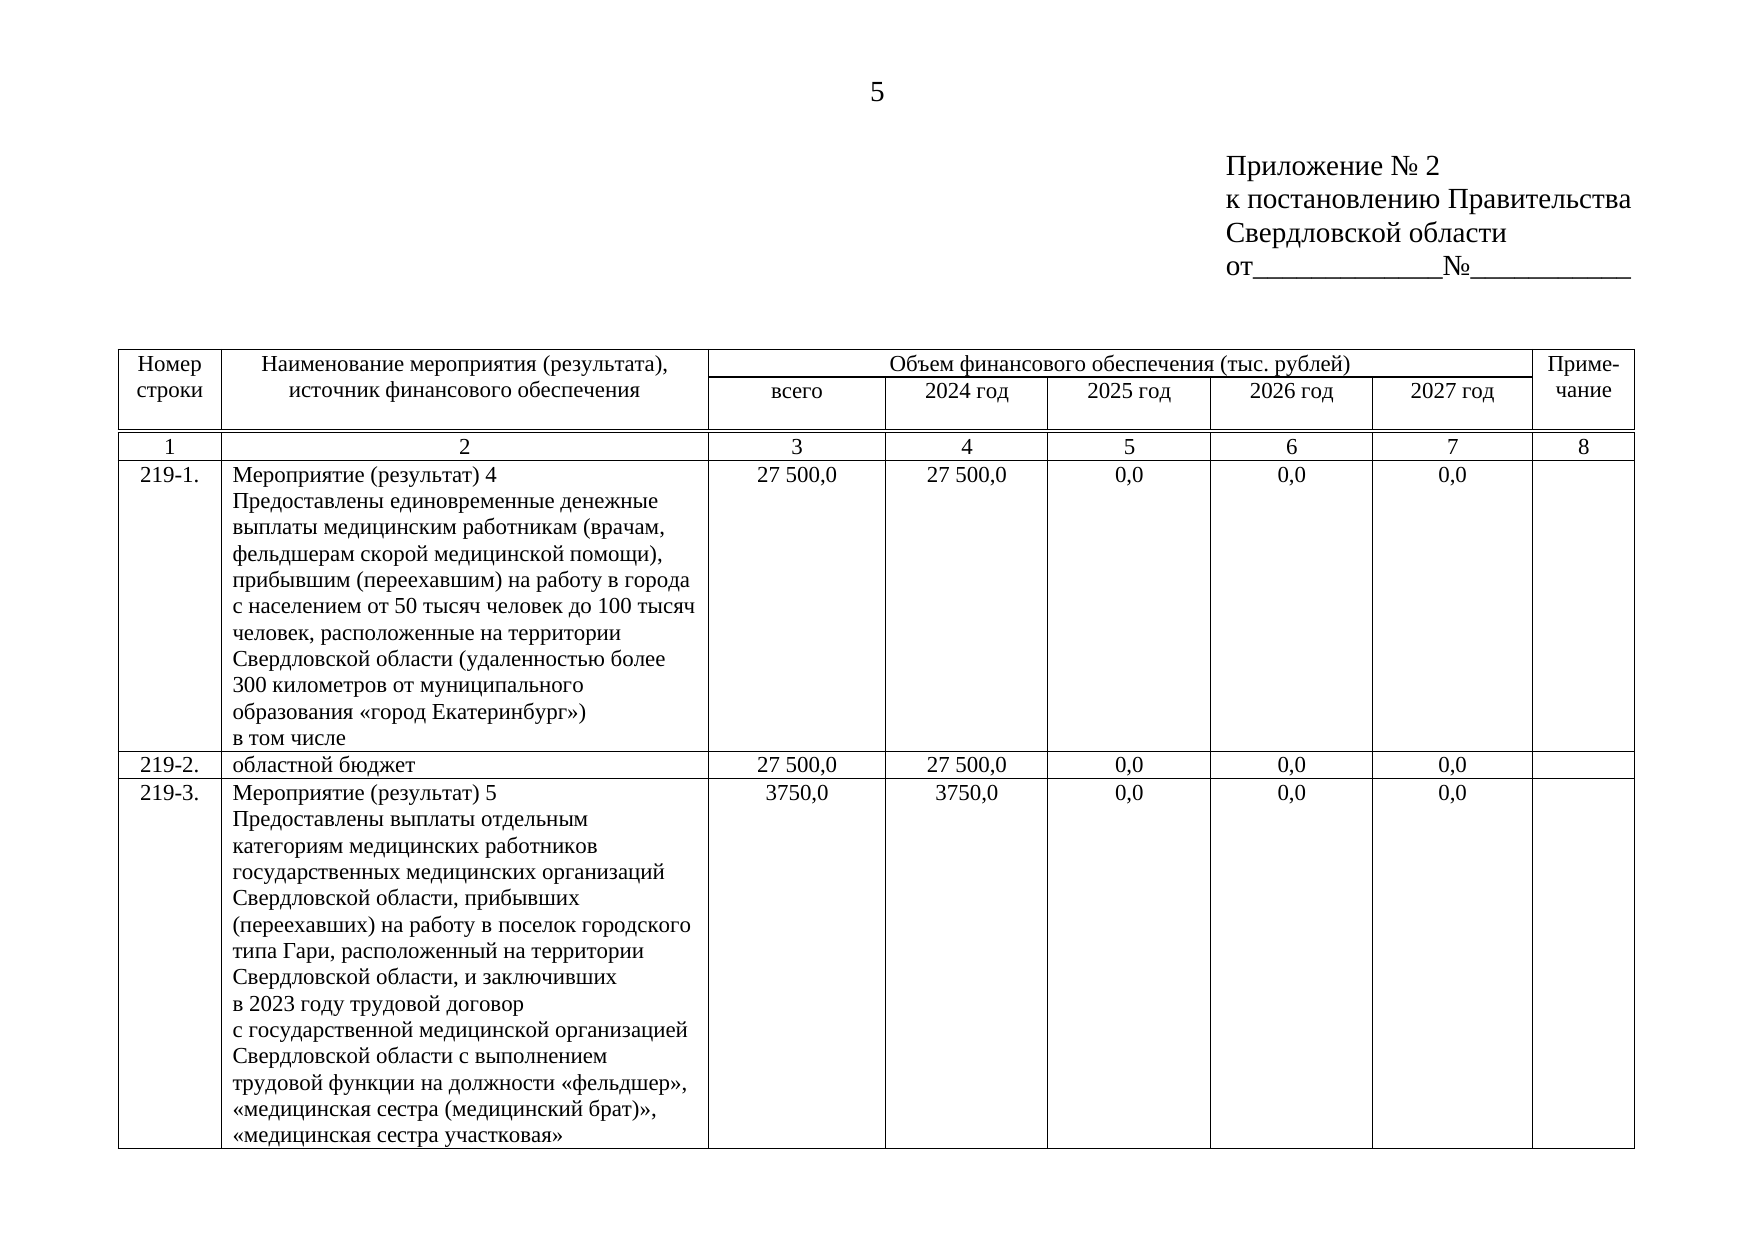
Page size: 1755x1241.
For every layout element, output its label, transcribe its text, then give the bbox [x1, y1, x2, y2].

table_cell [1533, 461, 1634, 751]
table_cell всего [709, 378, 885, 429]
table_cell 0,0 [1211, 752, 1372, 778]
table_cell 0,0 [1048, 779, 1210, 1148]
table_cell [1533, 752, 1634, 778]
table_cell 219-1. [119, 461, 221, 751]
table_cell Мероприятие (результат) 5 Предоставлены выплаты отдельным категориям медицинских работников государственных медицинских организаций Свердловской области, прибывших (переехавших) на работу в поселок городского типа Гари, расположенный на территории Свердловской области, и заключивших в 2023 году трудовой договор с государственной медицинской организацией Свердловской области с выполнением трудовой функции на должности «фельдшер», «медицинская сестра (медицинский брат)», «медицинская сестра участковая» [222, 779, 708, 1148]
table_cell 0,0 [1373, 752, 1532, 778]
table_cell [1533, 779, 1634, 1148]
table_header 5 [1048, 433, 1210, 459]
table_cell 2024 год [886, 378, 1047, 429]
text от_____________№___________ [1226, 248, 1713, 282]
table_cell 219-3. [119, 779, 221, 1148]
table_cell 0,0 [1373, 779, 1532, 1148]
table_cell 0,0 [1048, 461, 1210, 751]
table_cell 0,0 [1211, 461, 1372, 751]
table_header 1 [119, 433, 221, 459]
table_header Объем финансового обеспечения (тыс. рублей) [709, 350, 1532, 376]
table_header 4 [886, 433, 1047, 459]
table_header Приме-чание [1533, 350, 1634, 429]
table_cell 0,0 [1211, 779, 1372, 1148]
table_header 2 [222, 433, 708, 459]
table_header 8 [1533, 433, 1634, 459]
table_cell 27 500,0 [709, 752, 885, 778]
text Приложение № 2 [1226, 148, 1713, 181]
table_header 6 [1211, 433, 1372, 459]
table_header 3 [709, 433, 885, 459]
table_cell 2026 год [1211, 378, 1372, 429]
table_cell областной бюджет [222, 752, 708, 778]
text к постановлению Правительства Свердловской области [1226, 181, 1713, 248]
table_cell 27 500,0 [709, 461, 885, 751]
table_cell 27 500,0 [886, 461, 1047, 751]
table_header Номер строки [119, 350, 221, 429]
table_cell Мероприятие (результат) 4 Предоставлены единовременные денежные выплаты медицинским работникам (врачам, фельдшерам скорой медицинской помощи), прибывшим (переехавшим) на работу в города с населением от 50 тысяч человек до 100 тысяч человек, расположенные на территории Свердловской области (удаленностью более 300 километров от муниципального образования «город Екатеринбург») в том числе [222, 461, 708, 751]
table_header Наименование мероприятия (результата), источник финансового обеспечения [222, 350, 708, 429]
table_cell 219-2. [119, 752, 221, 778]
table_cell 2025 год [1048, 378, 1210, 429]
table_cell 27 500,0 [886, 752, 1047, 778]
table_cell 0,0 [1048, 752, 1210, 778]
table_header 7 [1373, 433, 1532, 459]
table_cell 3750,0 [709, 779, 885, 1148]
table_cell 3750,0 [886, 779, 1047, 1148]
table_cell 0,0 [1373, 461, 1532, 751]
table_cell 2027 год [1373, 378, 1532, 429]
